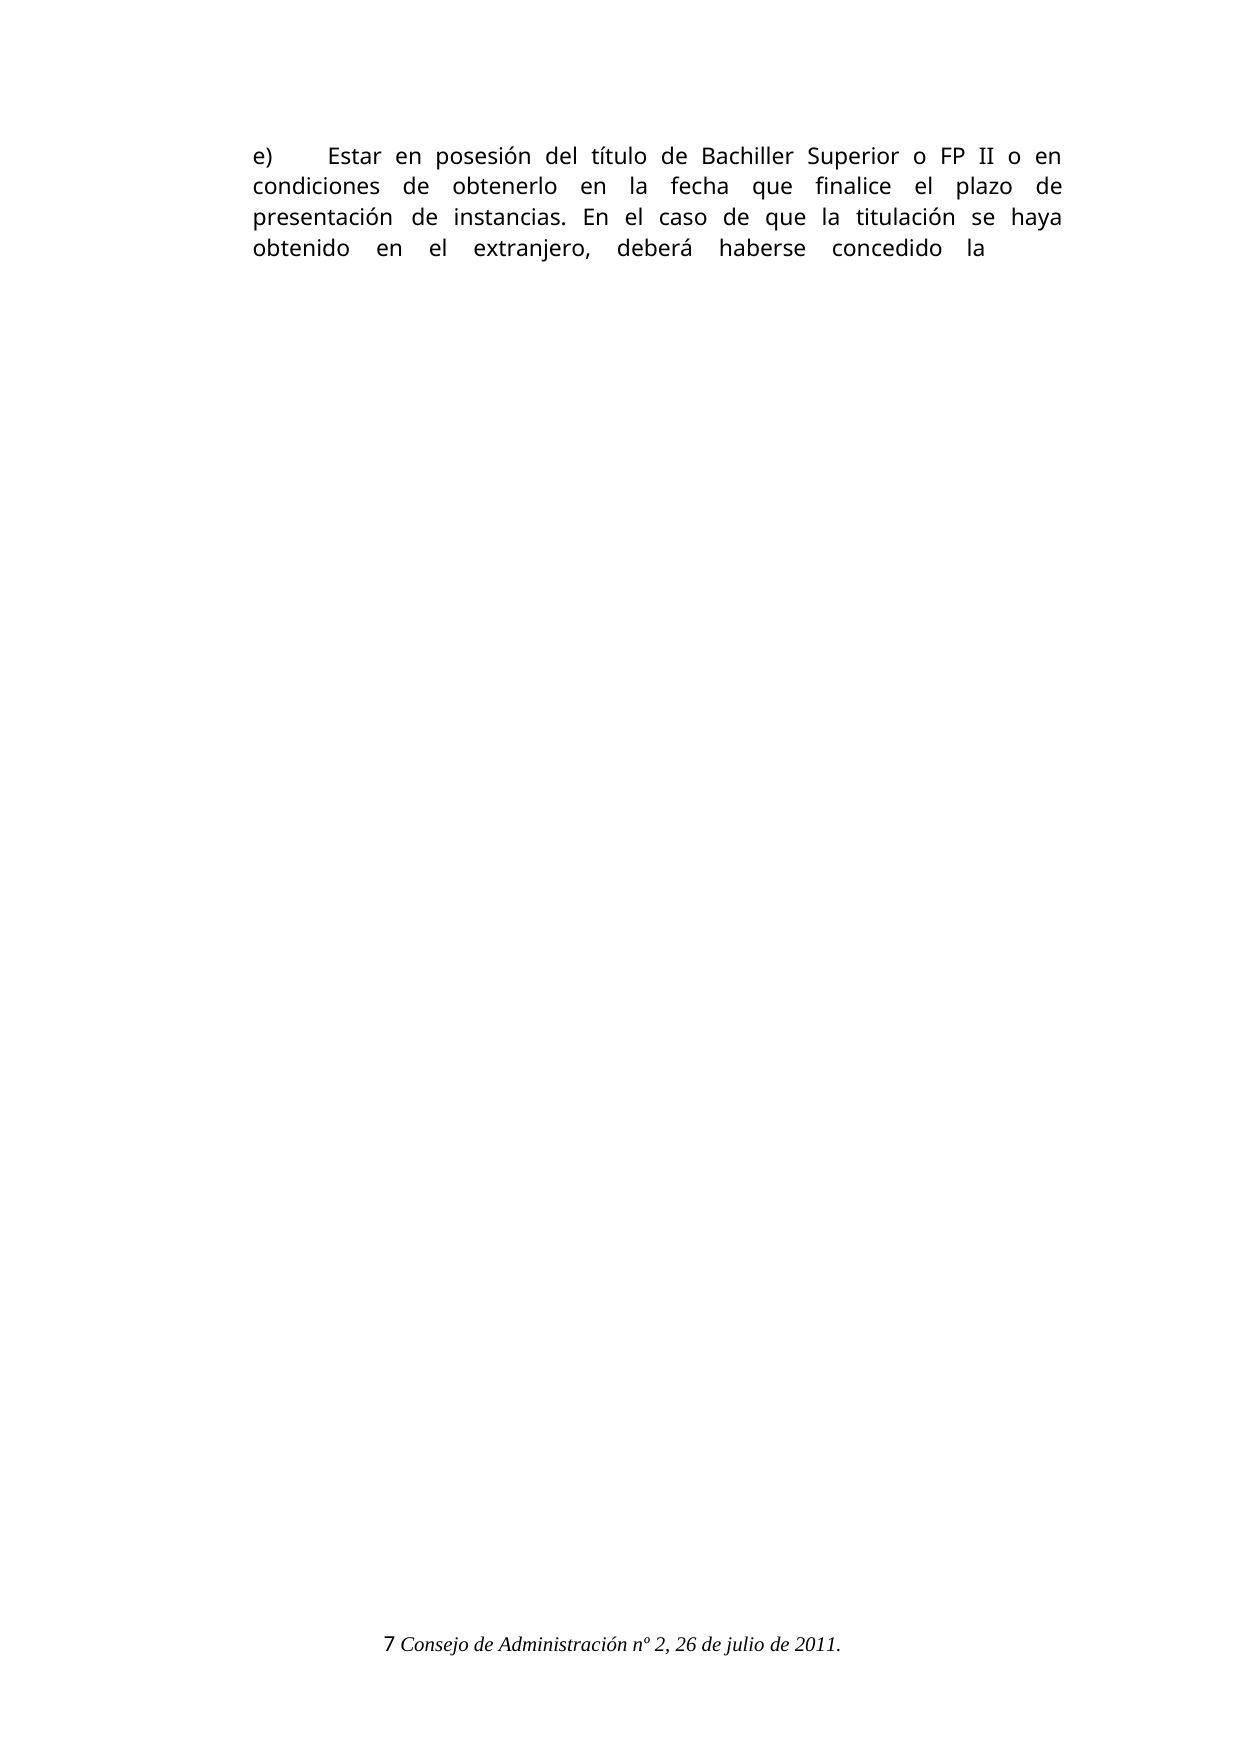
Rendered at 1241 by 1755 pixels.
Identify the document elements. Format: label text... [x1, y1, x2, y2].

list Estar en posesión del título de Bachiller Superior o FP II o en condiciones de obtenerlo en la fecha que finalice el plazo de presentación de instancias. En el caso de que la titulación se haya obtenido en el extranjero, deberá haberse concedido la [252, 139, 1062, 263]
